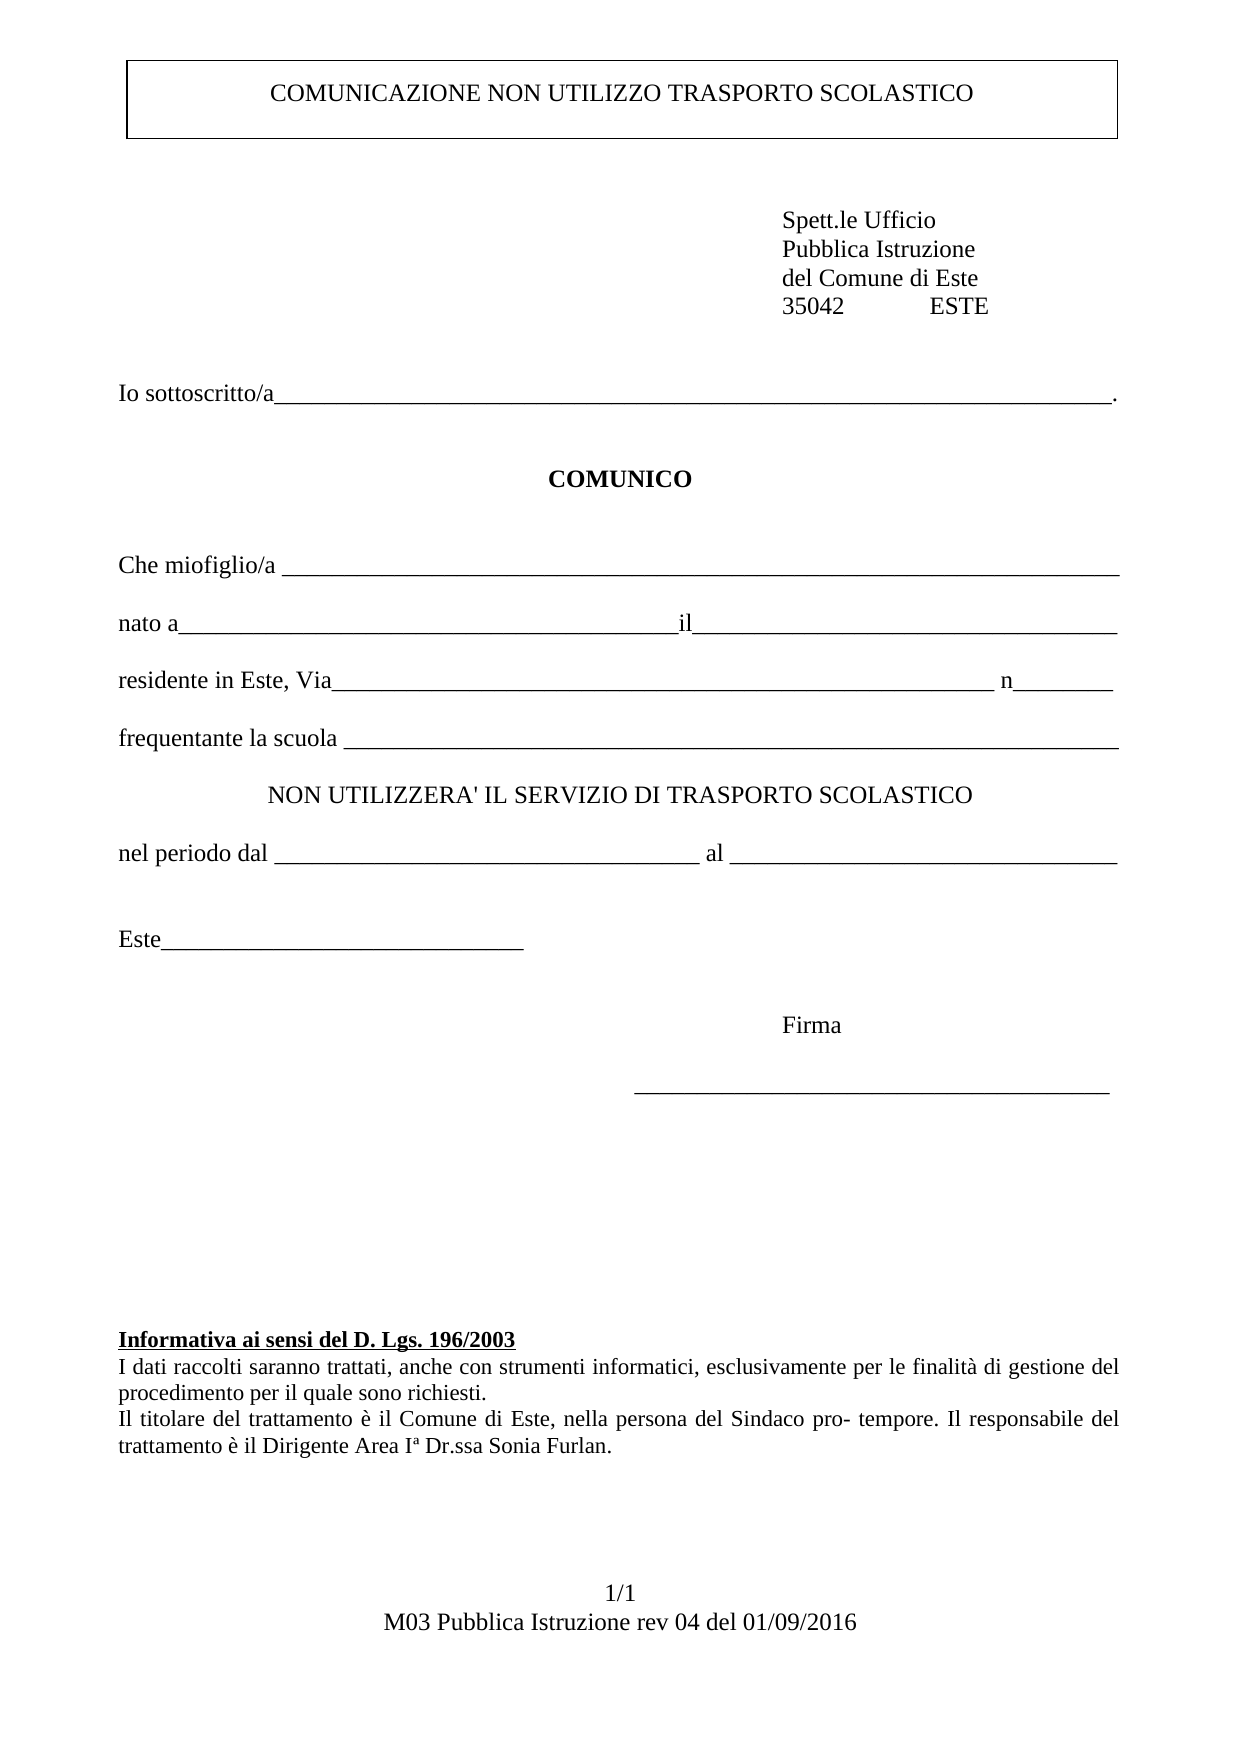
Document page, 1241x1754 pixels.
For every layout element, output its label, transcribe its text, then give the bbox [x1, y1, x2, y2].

subtitle COMUNICO [118, 464, 1122, 493]
text Informativa ai sensi del D. Lgs. 196/2003 [118, 1326, 1122, 1353]
text NON UTILIZZERA' IL SERVIZIO DI TRASPORTO SCOLASTICO [118, 780, 1122, 809]
text 35042 ESTE [118, 291, 1122, 320]
text Firma [118, 1010, 1122, 1039]
text Pubblica Istruzione [118, 234, 1122, 263]
text nato a________________________________________il__________________________________ [118, 608, 1122, 636]
text nel periodo dal __________________________________ al _______________________________ [118, 838, 1122, 866]
text Il titolare del trattamento è il Comune di Este, nella persona del Sindaco pro- tempore. Il responsabile del trattamento è il Dirigente Area Iª Dr.ssa Sonia Furlan. [118, 1405, 1122, 1458]
text del Comune di Este [118, 263, 1122, 291]
text Este_____________________________ [118, 924, 1122, 953]
text I dati raccolti saranno trattati, anche con strumenti informatici, esclusivamente per le finalità di gestione del procedimento per il quale sono richiesti. [118, 1353, 1122, 1405]
text Spett.le Ufficio [118, 205, 1122, 234]
text Che miofiglio/a ___________________________________________________________________ [118, 550, 1122, 579]
text frequentante la scuola ______________________________________________________________ [118, 723, 1122, 751]
text Io sottoscritto/a___________________________________________________________________. [118, 378, 1122, 406]
text ______________________________________ [118, 1068, 1122, 1096]
text residente in Este, Via_____________________________________________________ n________ [118, 665, 1122, 694]
text COMUNICAZIONE NON UTILIZZO TRASPORTO SCOLASTICO [152, 78, 1092, 107]
